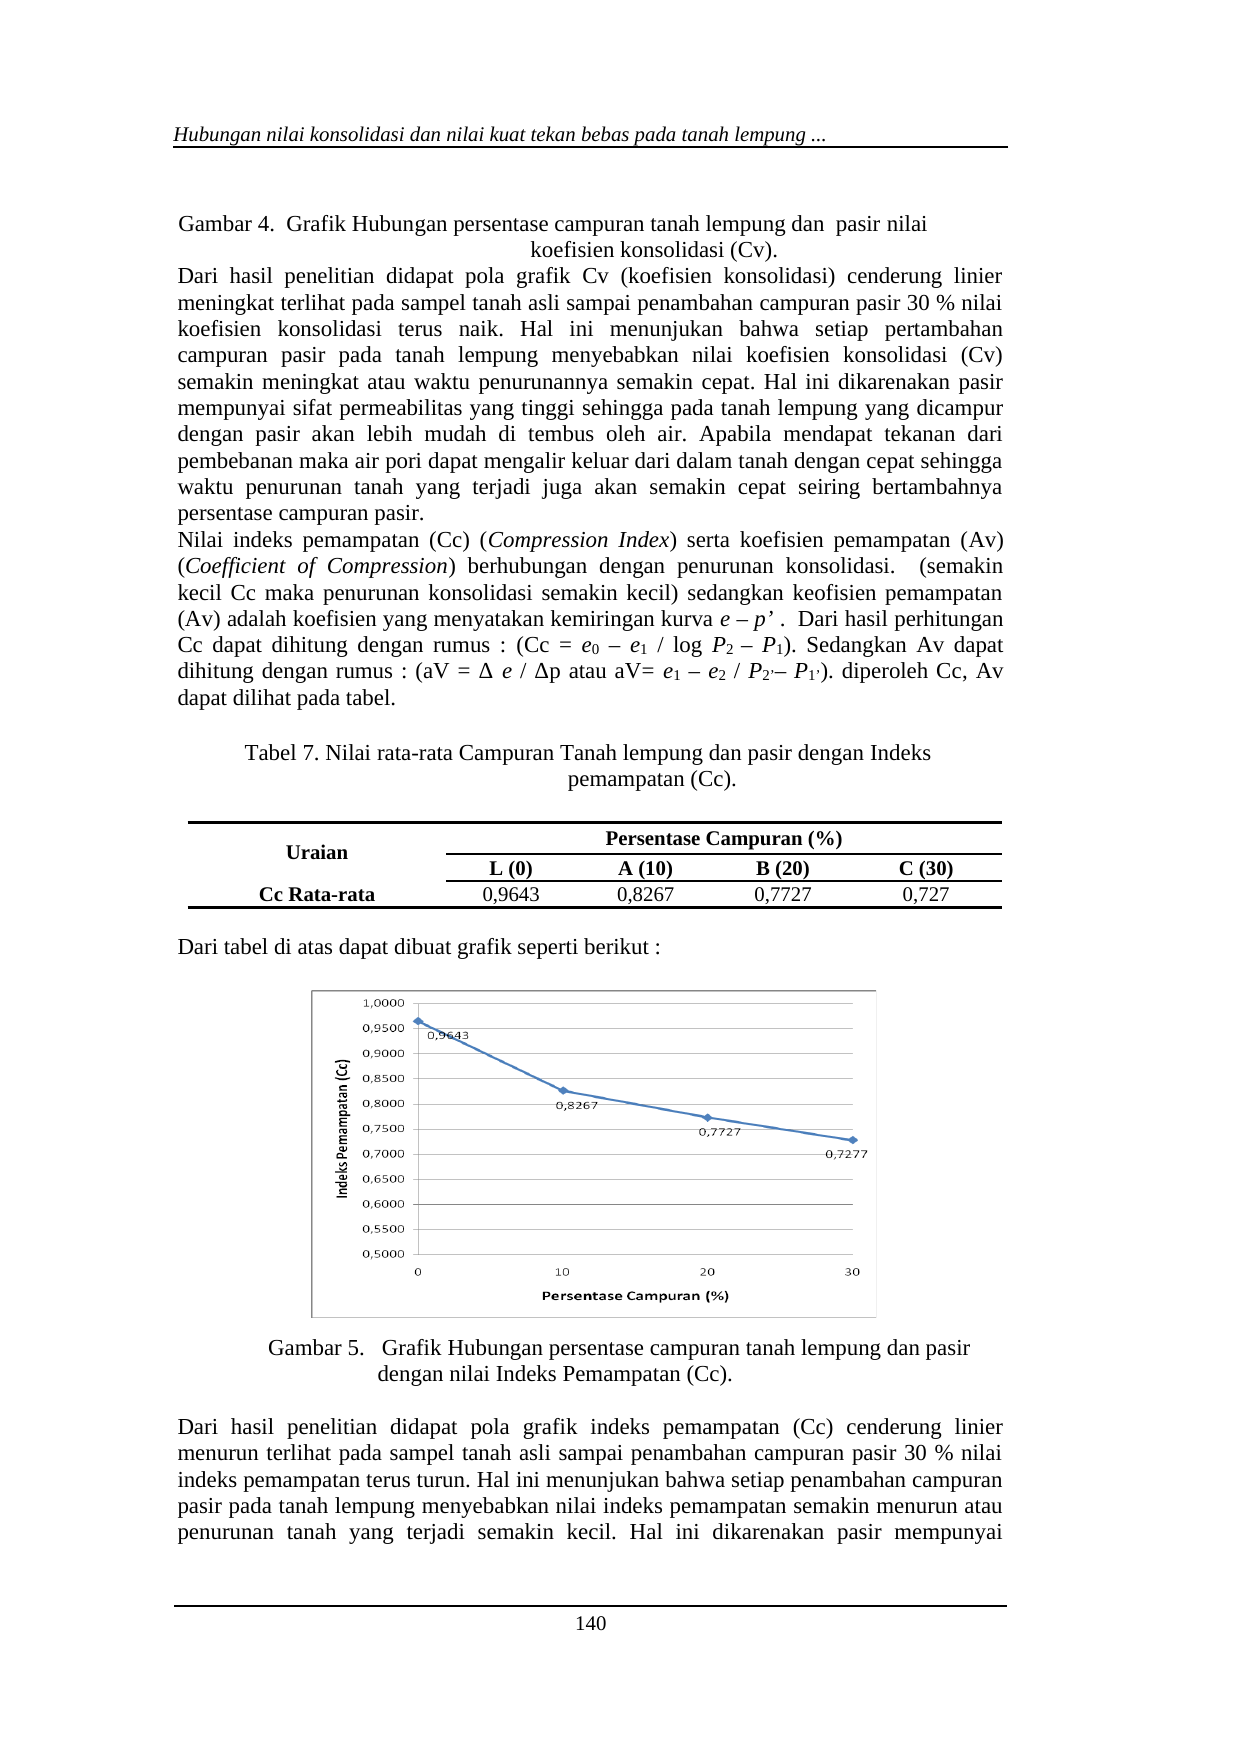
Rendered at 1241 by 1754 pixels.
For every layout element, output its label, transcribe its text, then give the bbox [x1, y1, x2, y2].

text Dari tabel di atas dapat dibuat grafik seperti berikut : [177, 933, 1004, 959]
table_cell B (20) [715, 855, 850, 880]
table_cell L (0) [446, 855, 575, 880]
text Gambar 5. Grafik Hubungan persentase campuran tanah lempung dan pasir [177, 1334, 1004, 1360]
table_cell 0,9643 [446, 882, 575, 906]
table_cell 0,727 [850, 882, 1002, 906]
list Gambar 4. Grafik Hubungan persentase campuran tanah lempung dan pasir nilai koefisien konsolidasi (Cv). [177, 209, 1004, 262]
list Dari hasil penelitian didapat pola grafik indeks pemampatan (Cc) cenderung linier menurun terlihat pada sampel tanah asli sampai penambahan campuran pasir 30 % nilai indeks pemampatan terus turun. Hal ini menunjukan bahwa setiap penambahan campuran pasir pada tanah lempung menyebabkan nilai indeks pemampatan semakin menurun atau penurunan tanah yang terjadi semakin kecil. Hal ini dikarenakan pasir mempunyai [177, 1413, 1004, 1545]
table_cell Cc Rata-rata [188, 880, 446, 906]
text Tabel 7. Nilai rata-rata Campuran Tanah lempung dan pasir dengan Indeks pemampatan (Cc). [177, 739, 1004, 792]
table_cell A (10) [575, 855, 715, 880]
table_header Persentase Campuran (%) [446, 824, 1002, 852]
table_cell 0,8267 [575, 882, 715, 906]
text Dari hasil penelitian didapat pola grafik Cv (koefisien konsolidasi) cenderung linier meningkat terlihat pada sampel tanah asli sampai penambahan campuran pasir 30 % nilai koefisien konsolidasi terus naik. Hal ini menunjukan bahwa setiap pertambahan campuran pasir pada tanah lempung menyebabkan nilai koefisien konsolidasi (Cv) semakin meningkat atau waktu penurunannya semakin cepat. Hal ini dikarenakan pasir mempunyai sifat permeabilitas yang tinggi sehingga pada tanah lempung yang dicampur dengan pasir akan lebih mudah di tembus oleh air. Apabila mendapat tekanan dari pembebanan maka air pori dapat mengalir keluar dari dalam tanah dengan cepat sehingga waktu penurunan tanah yang terjadi juga akan semakin cepat seiring bertambahnya persentase campuran pasir. [177, 262, 1004, 526]
table_header Uraian [188, 824, 446, 880]
table_cell 0,7727 [715, 882, 850, 906]
table_cell C (30) [850, 855, 1002, 880]
text dengan nilai Indeks Pemampatan (Cc). [177, 1360, 1004, 1387]
text Nilai indeks pemampatan (Cc) (Compression Index) serta koefisien pemampatan (Av) (Coefficient of Compression) berhubungan dengan penurunan konsolidasi. (semakin kecil Cc maka penurunan konsolidasi semakin kecil) sedangkan keofisien pemampatan (Av) adalah koefisien yang menyatakan kemiringan kurva e – p’ . Dari hasil perhitungan Cc dapat dihitung dengan rumus : (Cc = e0 – e1 / log P2 – P1). Sedangkan Av dapat dihitung dengan rumus : (aV = Δ e / Δp atau aV= e1 – e2 / P2’– P1’). diperoleh Cc, Av dapat dilihat pada tabel. [177, 526, 1004, 710]
